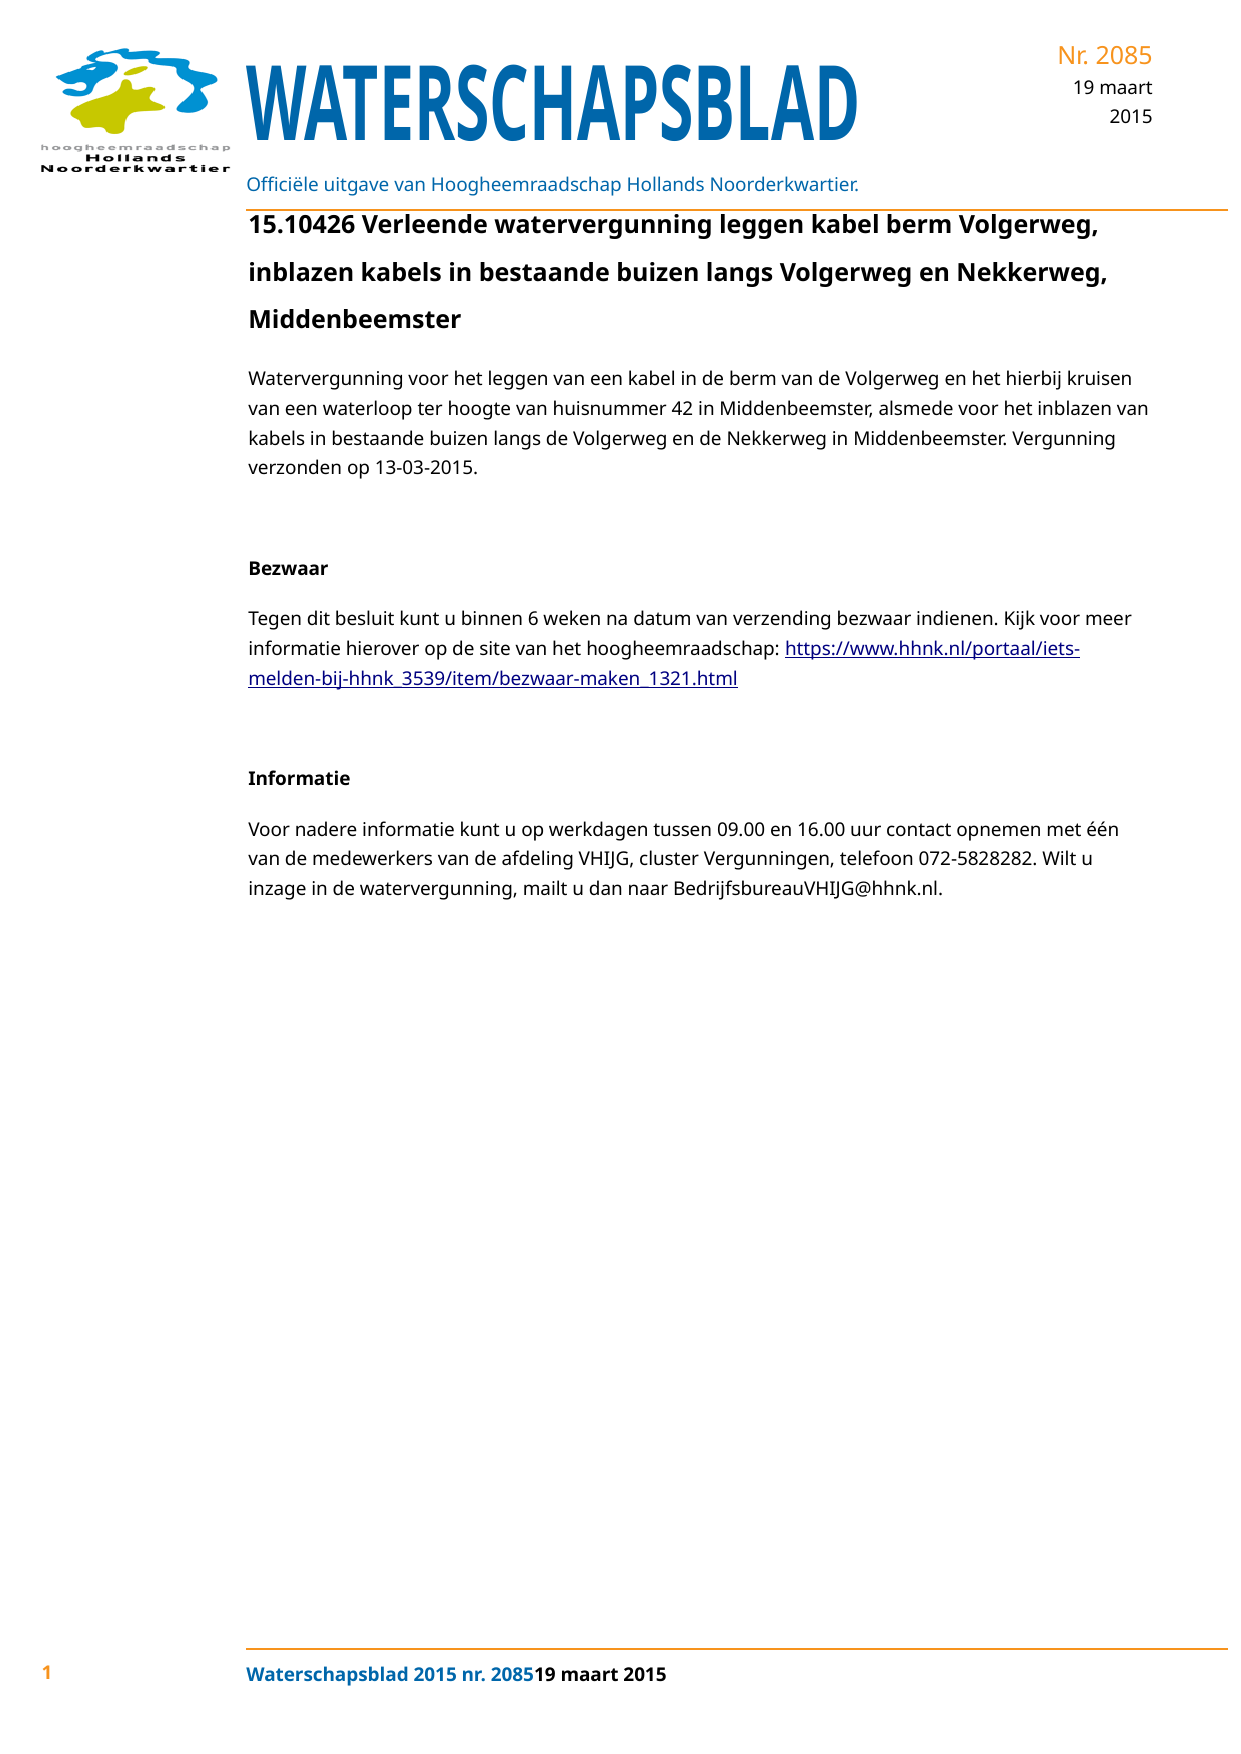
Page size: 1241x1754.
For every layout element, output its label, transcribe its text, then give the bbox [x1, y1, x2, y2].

text 15.10426 Verleende watervergunning leggen kabel berm Volgerweg, inblazen kabels in bestaande buizen langs Volgerweg en Nekkerweg, Middenbeemster [248, 211, 1152, 336]
text Informatie [248, 766, 1152, 791]
text Tegen dit besluit kunt u binnen 6 weken na datum van verzending bezwaar indienen. Kijk voor meer informatie hierover op de site van het hoogheemraadschap: https://www.hhnk.nl/portaal/iets-melden-bij-hhnk_3539/item/bezwaar-maken_1321.html [248, 606, 1152, 690]
picture [41, 47, 231, 172]
text Bezwaar [248, 555, 1152, 581]
text Voor nadere informatie kunt u op werkdagen tussen 09.00 en 16.00 uur contact opnemen met één van de medewerkers van de afdeling VHIJG, cluster Vergunningen, telefoon 072-5828282. Wilt u inzage in de watervergunning, mailt u dan naar BedrijfsbureauVHIJG@hhnk.nl. [248, 816, 1152, 901]
text Watervergunning voor het leggen van een kabel in de berm van de Volgerweg en het hierbij kruisen van een waterloop ter hoogte van huisnummer 42 in Middenbeemster, alsmede voor het inblazen van kabels in bestaande buizen langs de Volgerweg en de Nekkerweg in Middenbeemster. Vergunning verzonden op 13-03-2015. [248, 366, 1152, 480]
